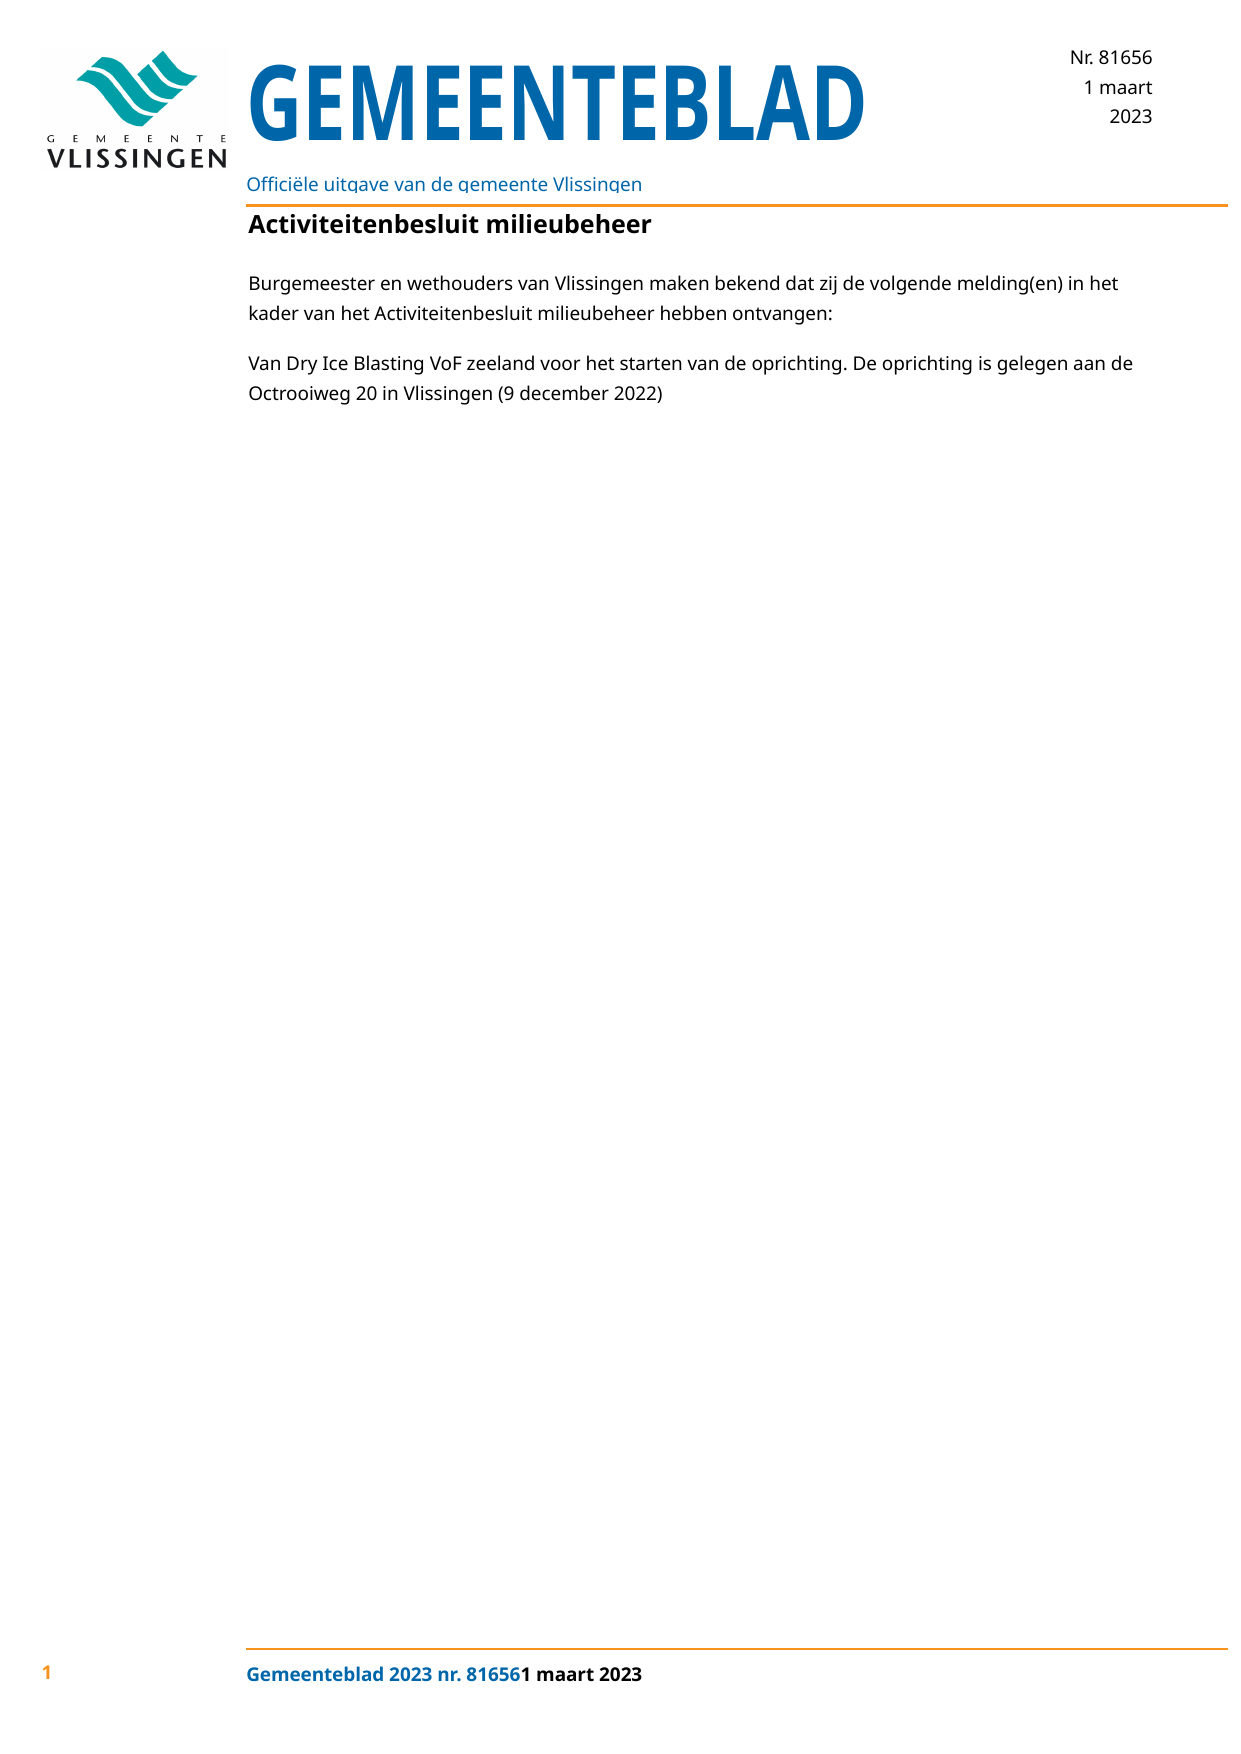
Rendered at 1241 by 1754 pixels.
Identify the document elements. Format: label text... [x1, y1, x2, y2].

text Van Dry Ice Blasting VoF zeeland voor het starten van de oprichting. De oprichting is gelegen aan de Octrooiweg 20 in Vlissingen (9 december 2022) [248, 350, 1152, 406]
picture [41, 47, 231, 172]
text Activiteitenbesluit milieubeheer [248, 207, 1152, 241]
text Burgemeester en wethouders van Vlissingen maken bekend dat zij de volgende melding(en) in het kader van het Activiteitenbesluit milieubeheer hebben ontvangen: [248, 270, 1152, 326]
